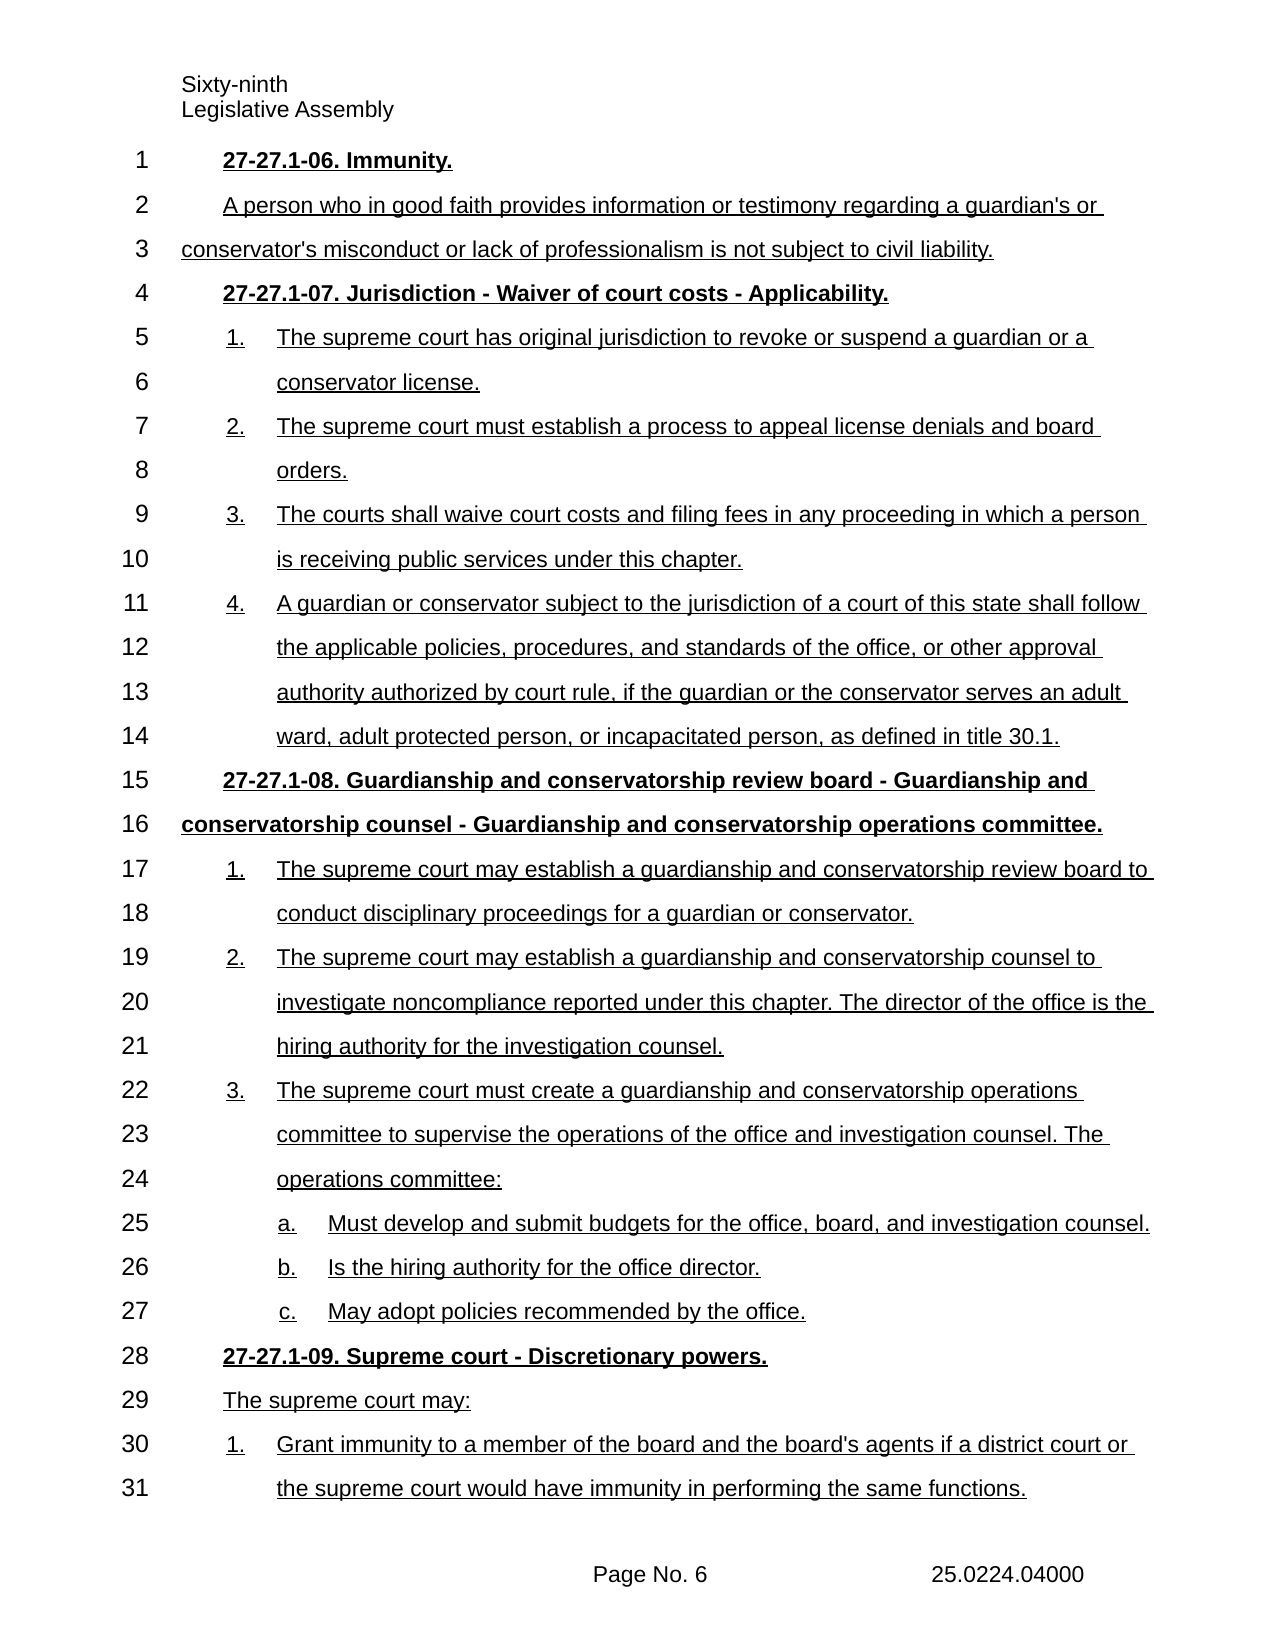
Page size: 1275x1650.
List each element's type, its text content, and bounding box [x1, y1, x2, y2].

subtitle 27‑27.1‑08. Guardianship and conservatorship review board - Guardianship and conservatorship counsel - Guardianship and conservatorship operations committee. [181, 753, 1154, 842]
text 2. The supreme court may establish a guardianship and conservatorship counsel to investigate noncompliance reported under this chapter. The director of the office is the hiring authority for the investigation counsel. [181, 930, 1154, 1063]
text a. Must develop and submit budgets for the office, board, and investigation counsel. [181, 1196, 1154, 1240]
subtitle 27‑27.1‑07. Jurisdiction - Waiver of court costs - Applicability. [181, 266, 1154, 310]
text b. Is the hiring authority for the office director. [181, 1240, 1154, 1284]
text 3. The supreme court must create a guardianship and conservatorship operations committee to supervise the operations of the office and investigation counsel. The operations committee: [181, 1063, 1154, 1196]
text 2. The supreme court must establish a process to appeal license denials and board orders. [181, 399, 1154, 487]
text 1. The supreme court has original jurisdiction to revoke or suspend a guardian or a conservator license. [181, 310, 1154, 399]
text 4. A guardian or conservator subject to the jurisdiction of a court of this state shall follow the applicable policies, procedures, and standards of the office, or other approval authority authorized by court rule, if the guardian or the conservator serves an adult ward, adult protected person, or incapacitated person, as defined in title 30.1. [181, 576, 1154, 753]
text 1. The supreme court may establish a guardianship and conservatorship review board to conduct disciplinary proceedings for a guardian or conservator. [181, 842, 1154, 930]
text 1. Grant immunity to a member of the board and the board's agents if a district court or the supreme court would have immunity in performing the same functions. [181, 1417, 1154, 1506]
text c. May adopt policies recommended by the office. [181, 1284, 1154, 1329]
subtitle 27‑27.1‑09. Supreme court - Discretionary powers. [181, 1329, 1154, 1373]
subtitle 27‑27.1‑06. Immunity. [181, 133, 1154, 178]
text The supreme court may: [181, 1373, 1154, 1417]
text 3. The courts shall waive court costs and filing fees in any proceeding in which a person is receiving public services under this chapter. [181, 487, 1154, 576]
text A person who in good faith provides information or testimony regarding a guardian's or conservator's misconduct or lack of professionalism is not subject to civil liability. [181, 178, 1154, 266]
